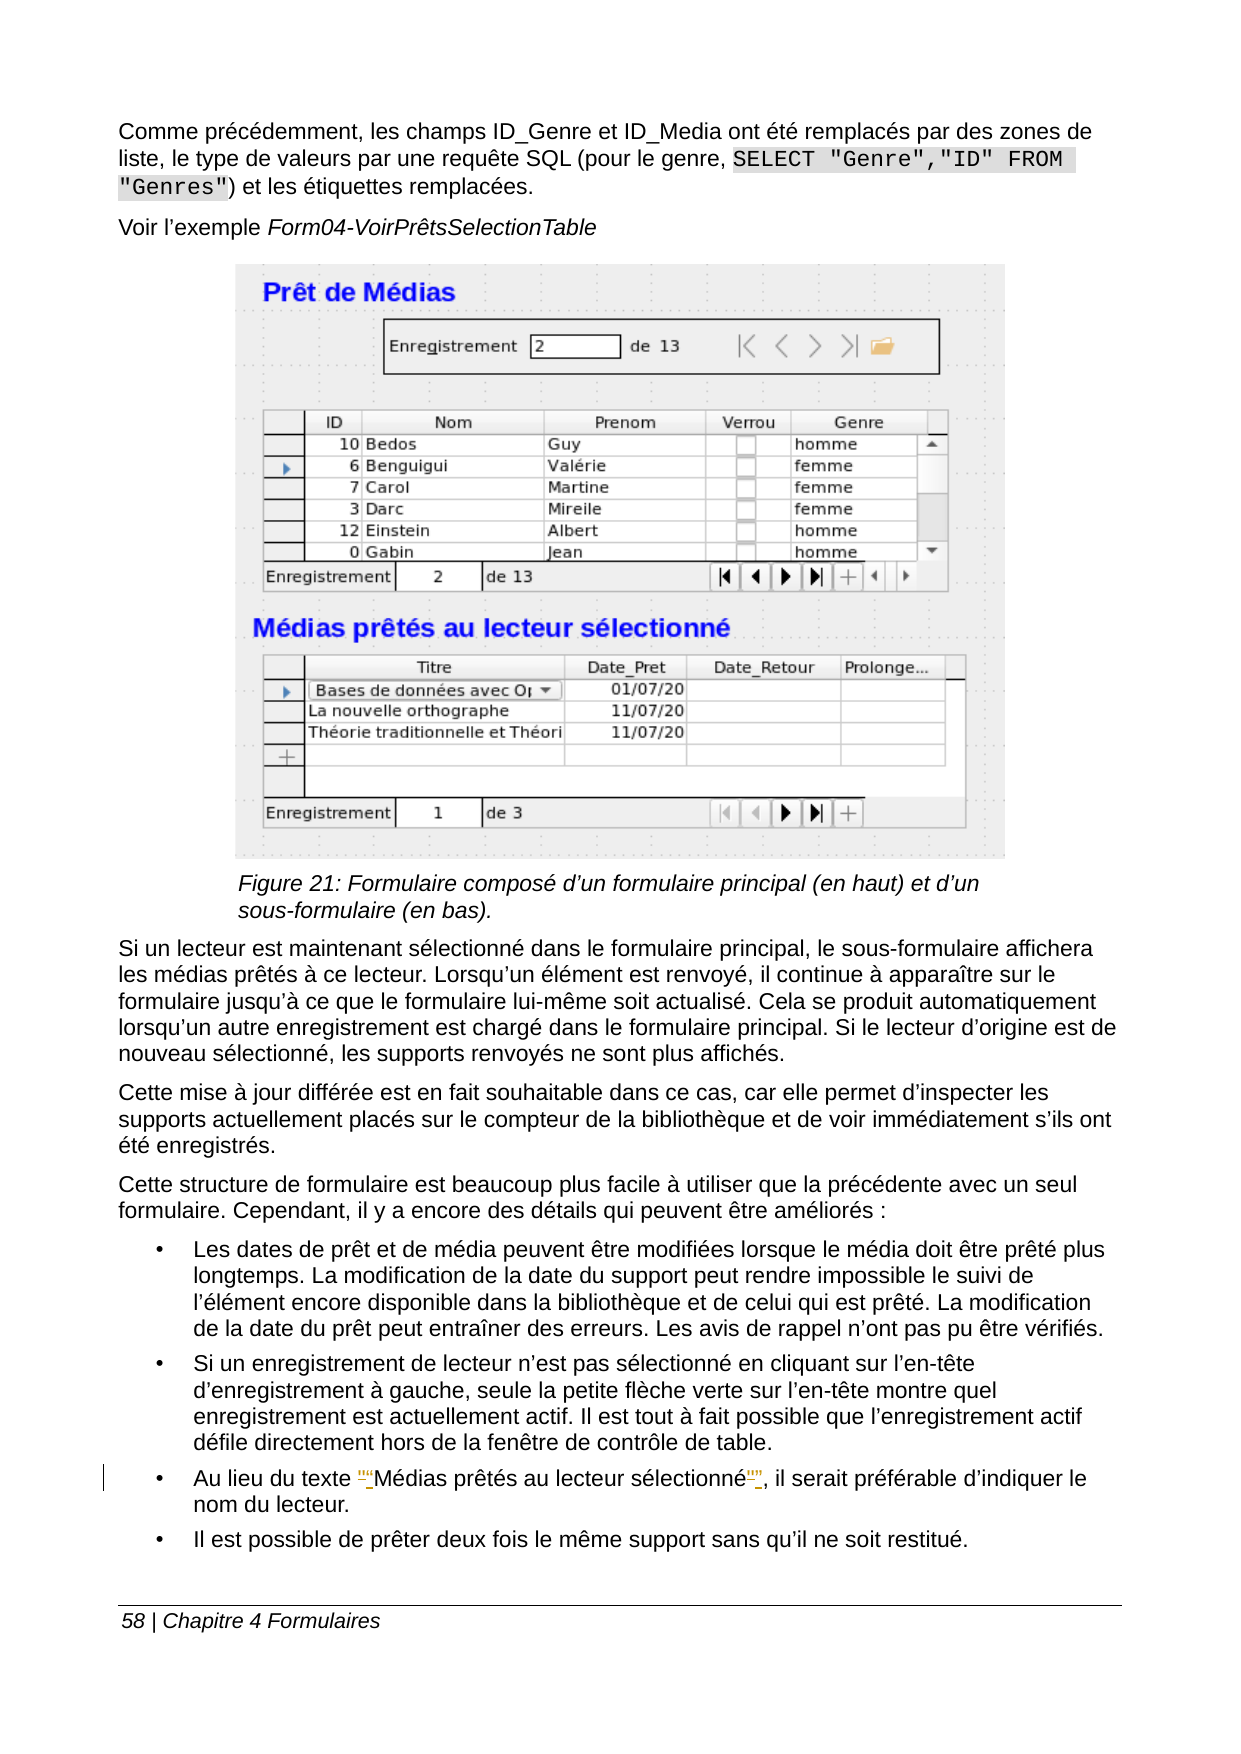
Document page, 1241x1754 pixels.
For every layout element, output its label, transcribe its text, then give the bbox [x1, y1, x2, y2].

list Il est possible de prêter deux fois le même support sans qu’il ne soit restitué. [156, 1526, 1122, 1552]
list Au lieu du texte “Médias prêtés au lecteur sélectionné”, il serait préférable d’indiquer le nom du lecteur. [156, 1464, 1122, 1517]
list Les dates de prêt et de média peuvent être modifiées lorsque le média doit être prêté plus longtemps. La modification de la date du support peut rendre impossible le suivi de l’élément encore disponible dans la bibliothèque et de celui qui est prêté. La modification de la date du prêt peut entraîner des erreurs. Les avis de rappel n’ont pas pu être vérifiés. [156, 1236, 1122, 1341]
text Si un lecteur est maintenant sélectionné dans le formulaire principal, le sous-formulaire affichera les médias prêtés à ce lecteur. Lorsqu’un élément est renvoyé, il continue à apparaître sur le formulaire jusqu’à ce que le formulaire lui-même soit actualisé. Cela se produit automatiquement lorsqu’un autre enregistrement est chargé dans le formulaire principal. Si le lecteur d’origine est de nouveau sélectionné, les supports renvoyés ne sont plus affichés. [118, 935, 1122, 1067]
picture [235, 264, 1005, 859]
text Cette structure de formulaire est beaucoup plus facile à utiliser que la précédente avec un seul formulaire. Cependant, il y a encore des détails qui peuvent être améliorés : [118, 1171, 1122, 1223]
text Figure 21: Formulaire composé d’un formulaire principal (en haut) et d’un sous-formulaire (en bas). [238, 859, 1002, 923]
text Comme précédemment, les champs ID_Genre et ID_Media ont été remplacés par des zones de liste, le type de valeurs par une requête SQL (pour le genre, SELECT "Genre","ID" FROM "Genres") et les étiquettes remplacées. [118, 118, 1122, 201]
list Si un enregistrement de lecteur n’est pas sélectionné en cliquant sur l’en-tête d’enregistrement à gauche, seule la petite flèche verte sur l’en-tête montre quel enregistrement est actuellement actif. Il est tout à fait possible que l’enregistrement actif défile directement hors de la fenêtre de contrôle de table. [156, 1350, 1122, 1456]
text Voir l’exemple Form04-VoirPrêtsSelectionTable [118, 214, 1122, 240]
text Cette mise à jour différée est en fait souhaitable dans ce cas, car elle permet d’inspecter les supports actuellement placés sur le compteur de la bibliothèque et de voir immédiatement s’ils ont été enregistrés. [118, 1079, 1122, 1158]
